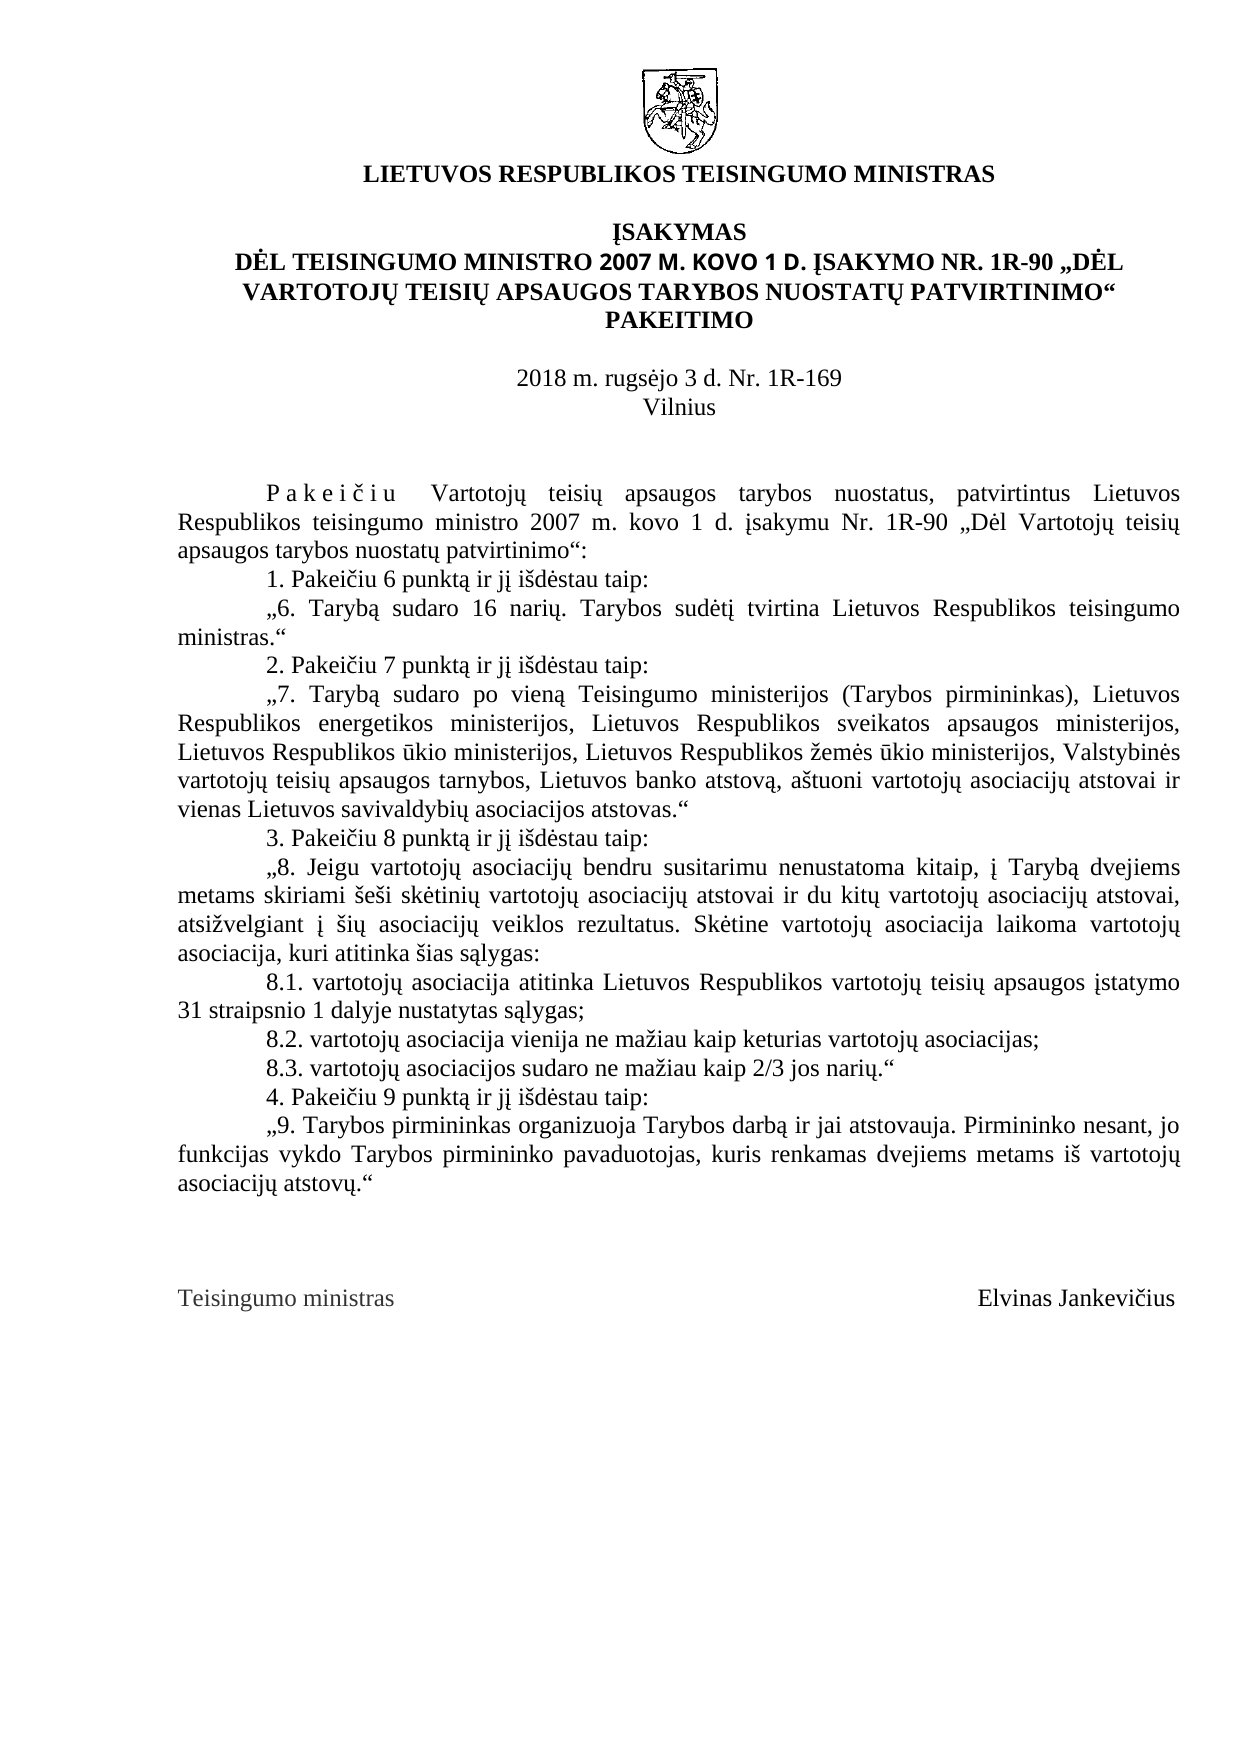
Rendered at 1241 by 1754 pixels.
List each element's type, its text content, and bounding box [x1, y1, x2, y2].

text „9. Tarybos pirmininkas organizuoja Tarybos darbą ir jai atstovauja. Pirmininko nesant, jo funkcijas vykdo Tarybos pirmininko pavaduotojas, kuris renkamas dvejiems metams iš vartotojų asociacijų atstovų.“ [177, 1111, 1181, 1197]
text DĖL TEISINGUMO MINISTRO 2007 m. kovo 1 d. ĮSAKYMO Nr. 1R-90 „DĖL VARTOTOJŲ TEISIŲ APSAUGOS TARYBOS NUOSTATŲ PATVIRTINIMO“ PAKEITIMO [177, 246, 1181, 334]
text 8.2. vartotojų asociacija vienija ne mažiau kaip keturias vartotojų asociacijas; [177, 1024, 1181, 1053]
text Vilnius [177, 392, 1181, 421]
text „7. Tarybą sudaro po vieną Teisingumo ministerijos (Tarybos pirmininkas), Lietuvos Respublikos energetikos ministerijos, Lietuvos Respublikos sveikatos apsaugos ministerijos, Lietuvos Respublikos ūkio ministerijos, Lietuvos Respublikos žemės ūkio ministerijos, Valstybinės vartotojų teisių apsaugos tarnybos, Lietuvos banko atstovą, aštuoni vartotojų asociacijų atstovai ir vienas Lietuvos savivaldybių asociacijos atstovas.“ [177, 679, 1181, 823]
text 8.1. vartotojų asociacija atitinka Lietuvos Respublikos vartotojų teisių apsaugos įstatymo 31 straipsnio 1 dalyje nustatytas sąlygas; [177, 967, 1181, 1024]
text 1. Pakeičiu 6 punktą ir jį išdėstau taip: [177, 564, 1181, 593]
text 2018 m. rugsėjo 3 d. Nr. 1R-169 [177, 363, 1181, 392]
text „8. Jeigu vartotojų asociacijų bendru susitarimu nenustatoma kitaip, į Tarybą dvejiems metams skiriami šeši skėtinių vartotojų asociacijų atstovai ir du kitų vartotojų asociacijų atstovai, atsižvelgiant į šių asociacijų veiklos rezultatus. Skėtine vartotojų asociacija laikoma vartotojų asociacija, kuri atitinka šias sąlygas: [177, 852, 1181, 967]
text 8.3. vartotojų asociacijos sudaro ne mažiau kaip 2/3 jos narių.“ [177, 1053, 1181, 1082]
text Įsakymas [177, 217, 1181, 246]
text LIETUVOS RESPUBLIKOS TEISINGUMO MINISTRAS [177, 159, 1181, 188]
text 3. Pakeičiu 8 punktą ir jį išdėstau taip: [177, 823, 1181, 852]
text „6. Tarybą sudaro 16 narių. Tarybos sudėtį tvirtina Lietuvos Respublikos teisingumo ministras.“ [177, 593, 1181, 651]
text Pakeičiu Vartotojų teisių apsaugos tarybos nuostatus, patvirtintus Lietuvos Respublikos teisingumo ministro 2007 m. kovo 1 d. įsakymu Nr. 1R-90 „Dėl Vartotojų teisių apsaugos tarybos nuostatų patvirtinimo“: [177, 478, 1181, 564]
text 2. Pakeičiu 7 punktą ir jį išdėstau taip: [177, 651, 1181, 679]
text Teisingumo ministras Elvinas Jankevičius [177, 1283, 1181, 1312]
text 4. Pakeičiu 9 punktą ir jį išdėstau taip: [177, 1082, 1181, 1111]
